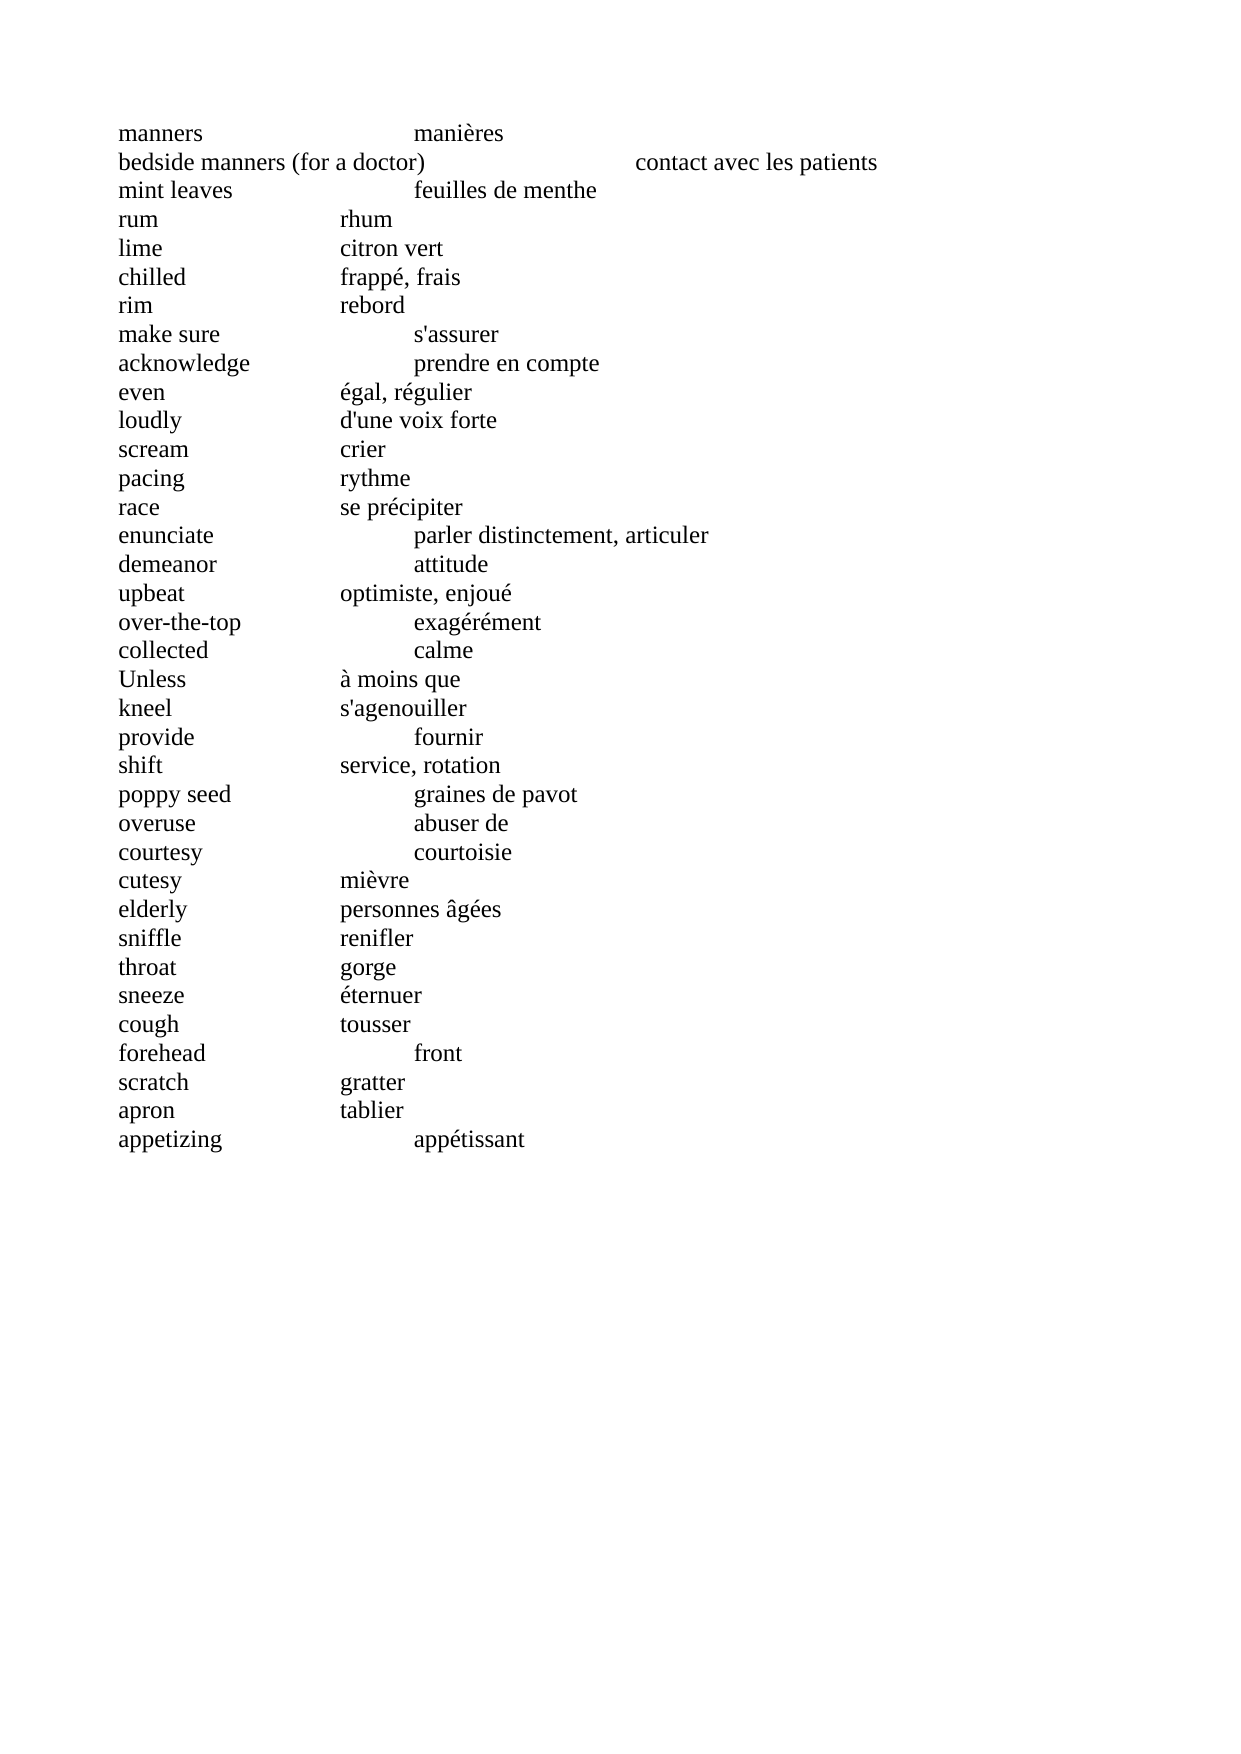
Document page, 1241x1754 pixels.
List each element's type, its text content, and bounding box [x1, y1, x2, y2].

text scratch gratter [118, 1067, 1122, 1096]
text sniffle renifler [118, 923, 1122, 952]
text enunciate parler distinctement, articuler [118, 521, 1122, 549]
text demeanor attitude [118, 549, 1122, 578]
text race se précipiter [118, 492, 1122, 521]
text throat gorge [118, 952, 1122, 981]
text loudly d'une voix forte [118, 406, 1122, 434]
text overuse abuser de [118, 808, 1122, 837]
text mint leaves feuilles de menthe [118, 176, 1122, 204]
text forehead front [118, 1038, 1122, 1067]
text bedside manners (for a doctor) contact avec les patients [118, 147, 1122, 176]
text upbeat optimiste, enjoué [118, 578, 1122, 607]
text pacing rythme [118, 463, 1122, 492]
text manners manières [118, 118, 1122, 147]
text collected calme [118, 636, 1122, 664]
text poppy seed graines de pavot [118, 779, 1122, 808]
text even égal, régulier [118, 377, 1122, 406]
text chilled frappé, frais [118, 262, 1122, 291]
text rim rebord [118, 291, 1122, 319]
text rum rhum [118, 204, 1122, 233]
text apron tablier [118, 1096, 1122, 1124]
text shift service, rotation [118, 751, 1122, 779]
text cutesy mièvre [118, 866, 1122, 894]
text over-the-top exagérément [118, 607, 1122, 636]
text scream crier [118, 434, 1122, 463]
text provide fournir [118, 722, 1122, 751]
text Unless à moins que [118, 664, 1122, 693]
text appetizing appétissant [118, 1124, 1122, 1153]
text lime citron vert [118, 233, 1122, 262]
text cough tousser [118, 1009, 1122, 1038]
text make sure s'assurer [118, 319, 1122, 348]
text elderly personnes âgées [118, 894, 1122, 923]
text kneel s'agenouiller [118, 693, 1122, 722]
text sneeze éternuer [118, 981, 1122, 1009]
text acknowledge prendre en compte [118, 348, 1122, 377]
text courtesy courtoisie [118, 837, 1122, 866]
